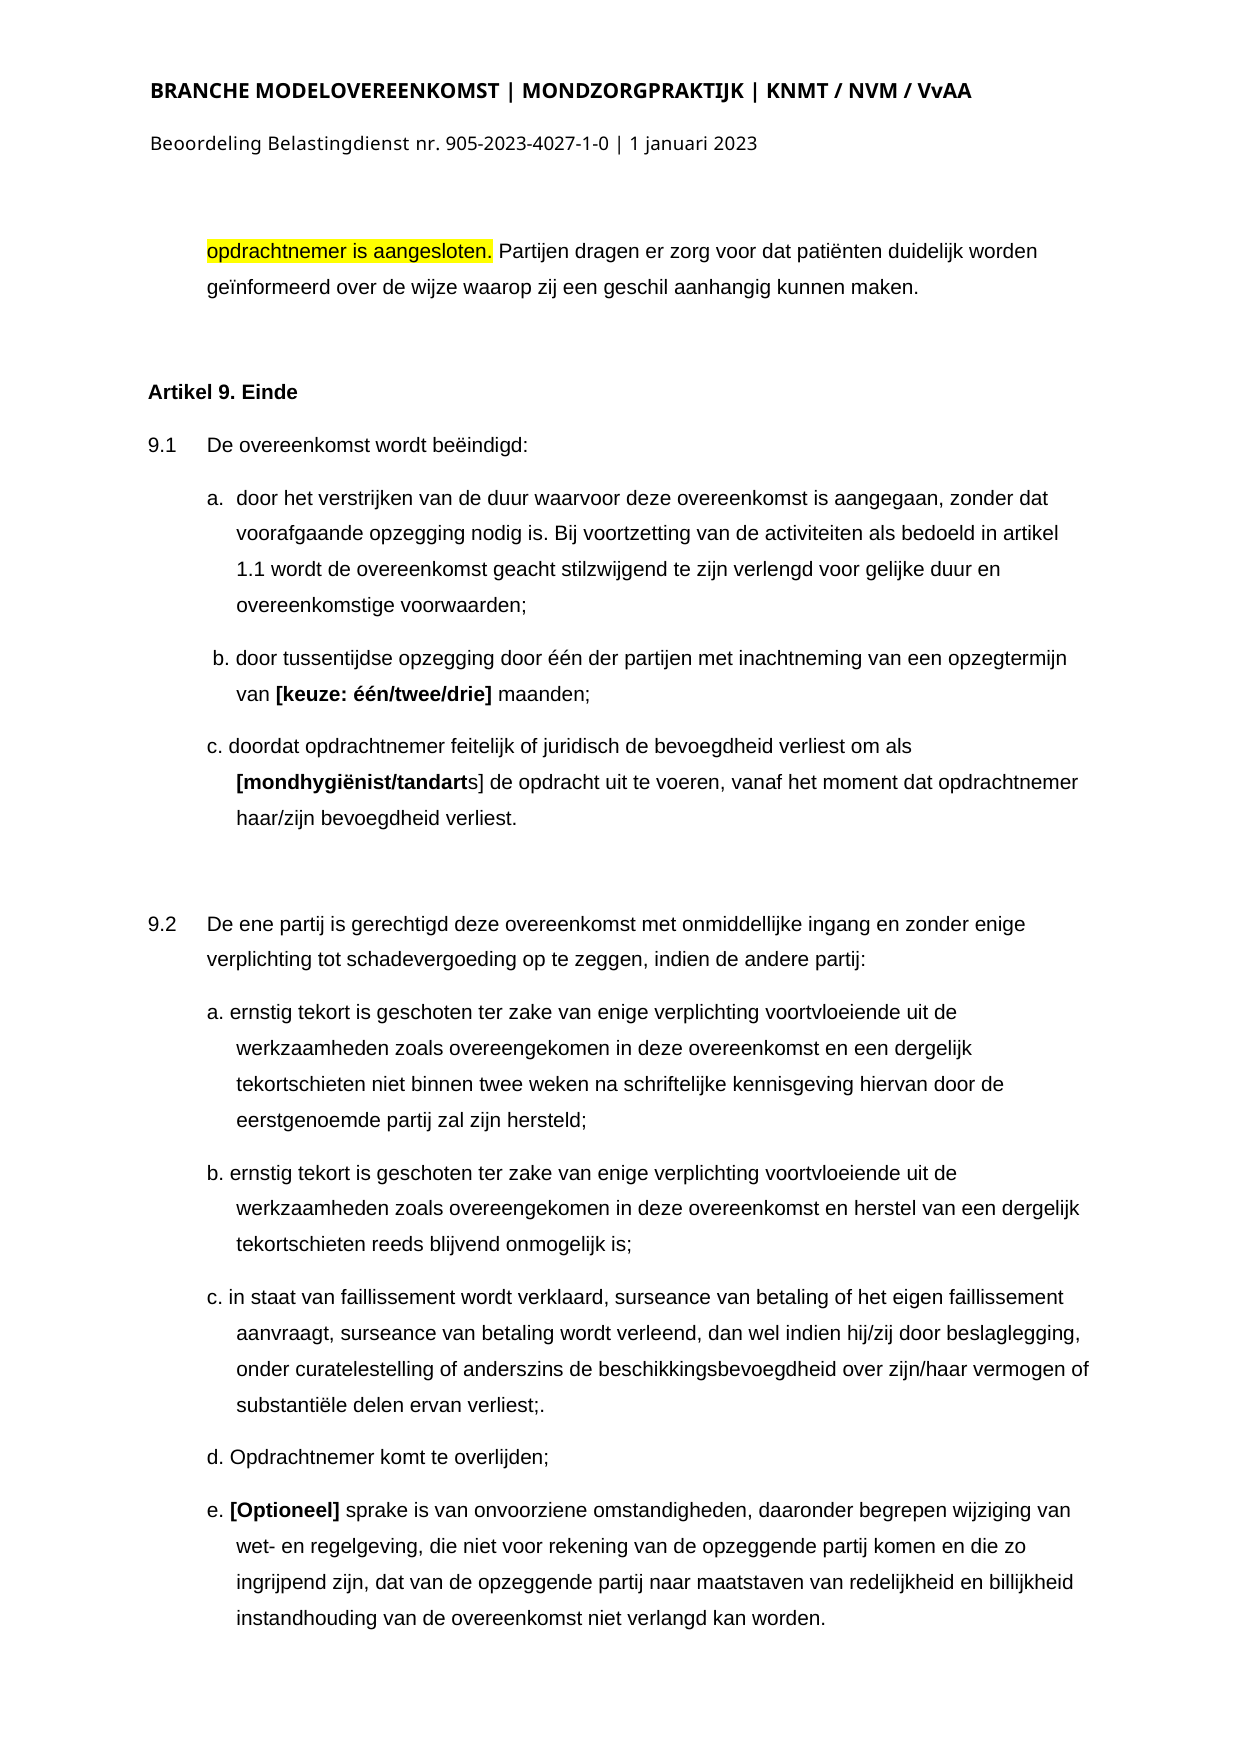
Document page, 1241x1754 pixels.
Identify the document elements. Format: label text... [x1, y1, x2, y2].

text e. [Optioneel] sprake is van onvoorziene omstandigheden, daaronder begrepen wijziging van wet- en regelgeving, die niet voor rekening van de opzeggende partij komen en die zo ingrijpend zijn, dat van de opzeggende partij naar maatstaven van redelijkheid en billijkheid instandhouding van de overeenkomst niet verlangd kan worden. [207, 1498, 1093, 1629]
text c. doordat opdrachtnemer feitelijk of juridisch de bevoegdheid verliest om als [mondhygiënist/tandarts] de opdracht uit te voeren, vanaf het moment dat opdrachtnemer haar/zijn bevoegdheid verliest. [207, 734, 1093, 830]
text 9.1 De overeenkomst wordt beëindigd: [148, 433, 1093, 457]
text a. ernstig tekort is geschoten ter zake van enige verplichting voortvloeiende uit de werkzaamheden zoals overeengekomen in deze overeenkomst en een dergelijk tekortschieten niet binnen twee weken na schriftelijke kennisgeving hiervan door de eerstgenoemde partij zal zijn hersteld; [207, 1000, 1093, 1132]
text Artikel 9. Einde [148, 380, 1093, 404]
text b. ernstig tekort is geschoten ter zake van enige verplichting voortvloeiende uit de werkzaamheden zoals overeengekomen in deze overeenkomst en herstel van een dergelijk tekortschieten reeds blijvend onmogelijk is; [207, 1160, 1093, 1256]
text b. door tussentijdse opzegging door één der partijen met inachtneming van een opzegtermijn van [keuze: één/twee/drie] maanden; [207, 646, 1093, 706]
text c. in staat van faillissement wordt verklaard, surseance van betaling of het eigen faillissement aanvraagt, surseance van betaling wordt verleend, dan wel indien hij/zij door beslaglegging, onder curatelestelling of anderszins de beschikkingsbevoegdheid over zijn/haar vermogen of substantiële delen ervan verliest;. [207, 1285, 1093, 1417]
text opdrachtnemer is aangesloten. Partijen dragen er zorg voor dat patiënten duidelijk worden geïnformeerd over de wijze waarop zij een geschil aanhangig kunnen maken. [148, 239, 1093, 299]
text 9.2 De ene partij is gerechtigd deze overeenkomst met onmiddellijke ingang en zonder enige verplichting tot schadevergoeding op te zeggen, indien de andere partij: [148, 911, 1093, 971]
text a. door het verstrijken van de duur waarvoor deze overeenkomst is aangegaan, zonder dat voorafgaande opzegging nodig is. Bij voortzetting van de activiteiten als bedoeld in artikel 1.1 wordt de overeenkomst geacht stilzwijgend te zijn verlengd voor gelijke duur en overeenkomstige voorwaarden; [207, 485, 1093, 617]
text d. Opdrachtnemer komt te overlijden; [207, 1445, 1093, 1469]
